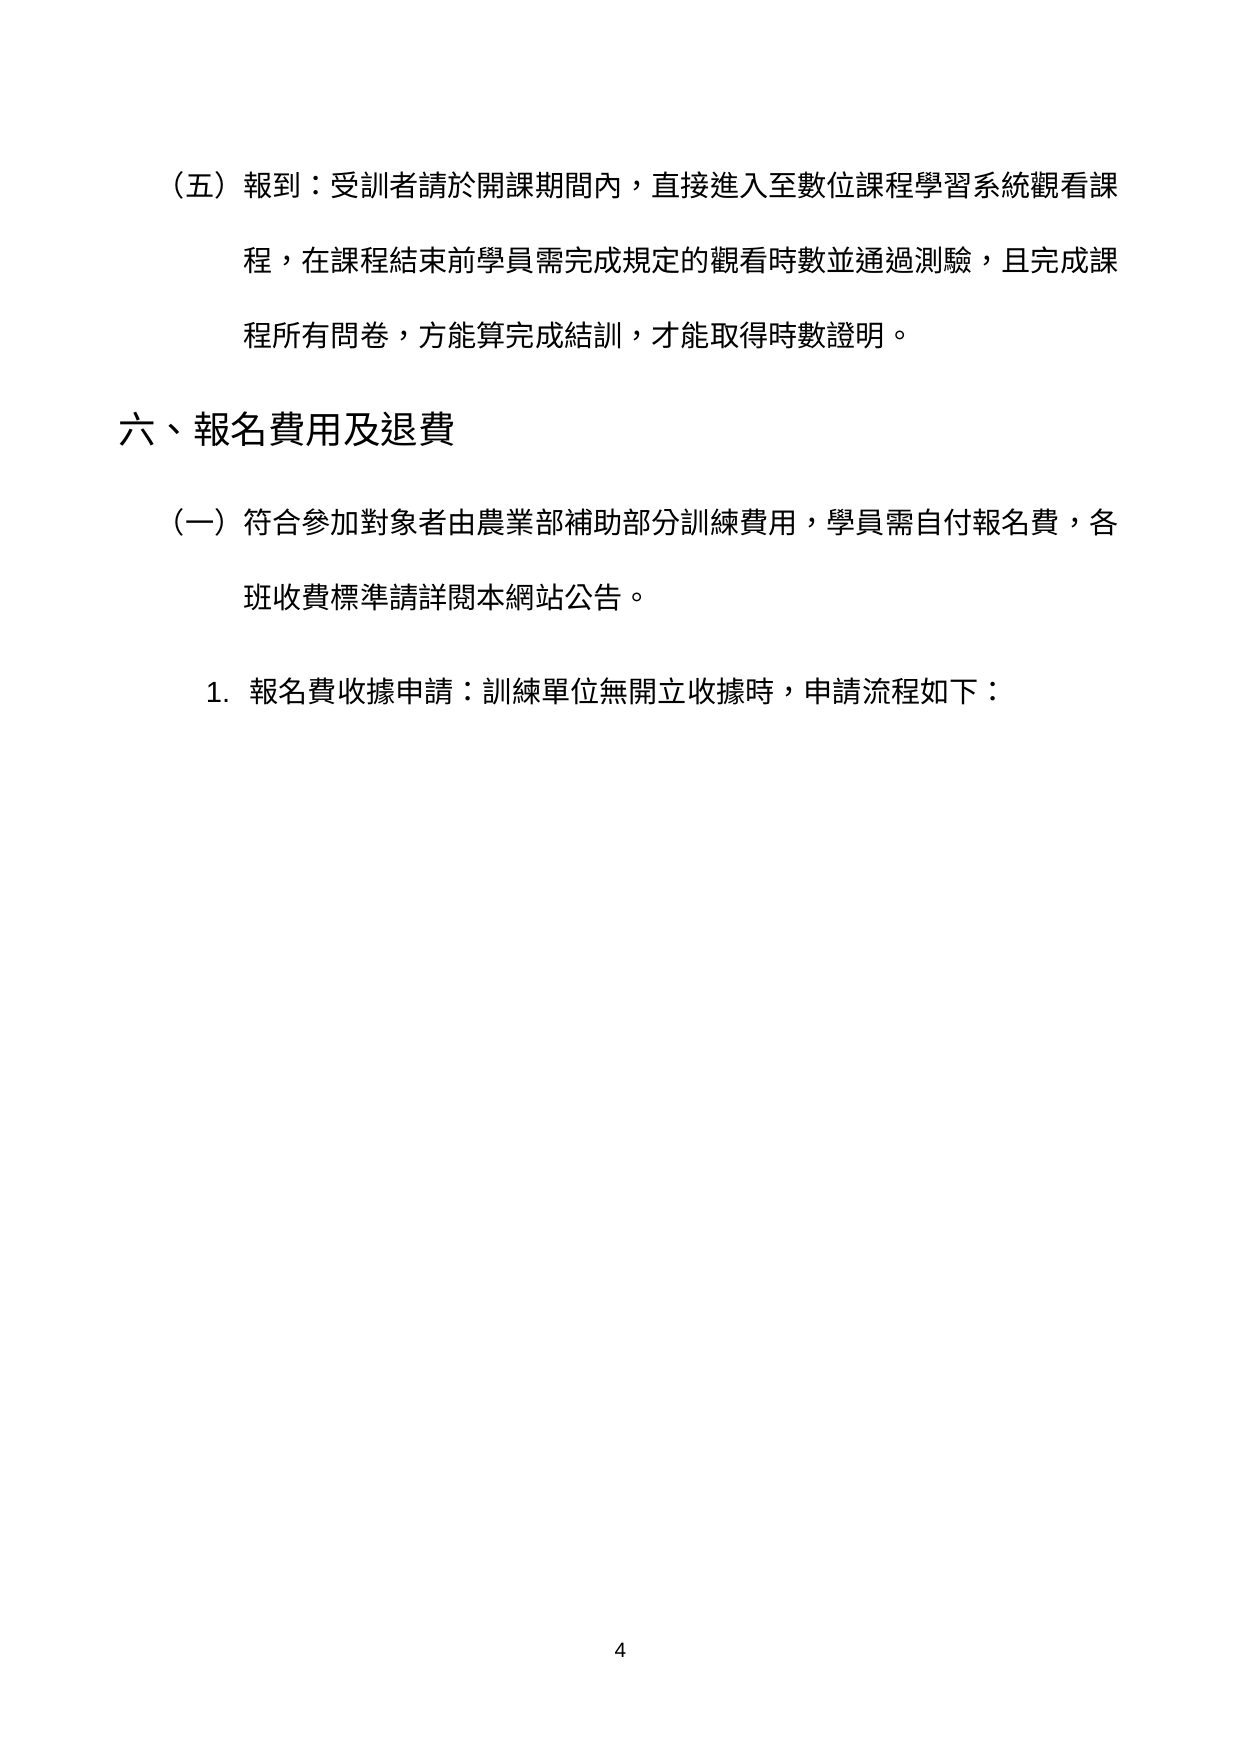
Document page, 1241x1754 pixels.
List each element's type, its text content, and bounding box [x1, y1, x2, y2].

subtitle 報名費用及退費 [118, 389, 1122, 464]
subtitle 報到：受訓者請於開課期間內，直接進入至數位課程學習系統觀看課程，在課程結束前學員需完成規定的觀看時數並通過測驗，且完成課程所有問卷，方能算完成結訓，才能取得時數證明。 [156, 146, 1122, 371]
subtitle 符合參加對象者由農業部補助部分訓練費用，學員需自付報名費，各班收費標準請詳閱本網站公告。 [156, 483, 1122, 633]
subtitle 報名費收據申請：訓練單位無開立收據時，申請流程如下： [206, 652, 1122, 727]
